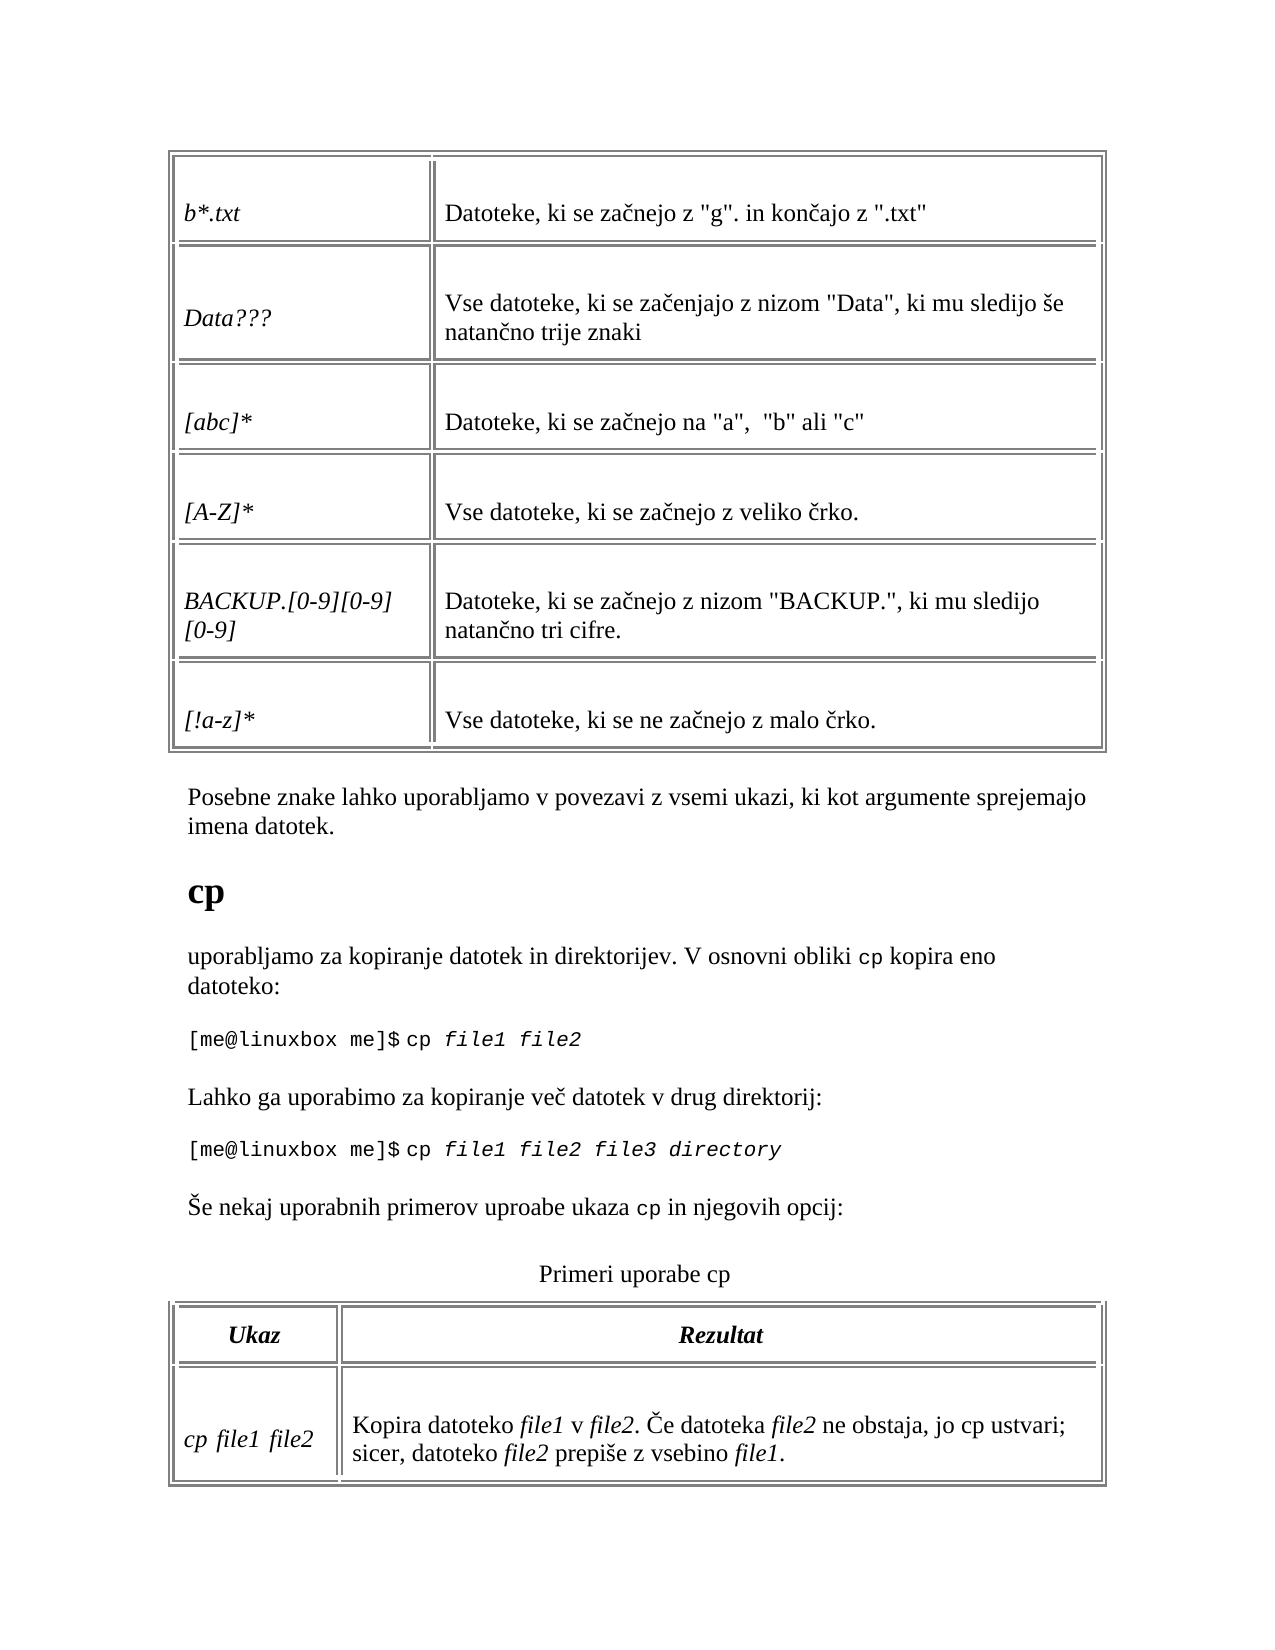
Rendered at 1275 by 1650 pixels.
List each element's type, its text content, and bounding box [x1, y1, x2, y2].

table_cell b*.txt [171, 152, 432, 240]
subtitle cp [187, 869, 1087, 912]
table_cell Vse datoteke, ki se začenjajo z nizom "Data", ki mu sledijo še natančno trije znaki [432, 240, 1104, 358]
text [me@linuxbox me]$ cp file1 file2 file3 directory [187, 1139, 1087, 1163]
table_cell [!a-z]* [171, 656, 432, 746]
table_cell Vse datoteke, ki se začnejo z veliko črko. [432, 448, 1104, 538]
table_cell Datoteke, ki se začnejo z "g". in končajo z ".txt" [432, 152, 1104, 240]
table_cell Data??? [171, 240, 432, 358]
table_cell Kopira datoteko file1 v file2. Če datoteka file2 ne obstaja, jo cp ustvari; sicer, datoteko file2 prepiše z vsebino file1. [340, 1361, 1104, 1480]
table_cell [A-Z]* [171, 448, 432, 538]
text [me@linuxbox me]$ cp file1 file2 [187, 1029, 1087, 1052]
table_cell [abc]* [171, 358, 432, 448]
table_cell Rezultat [340, 1301, 1104, 1361]
text Lahko ga uporabimo za kopiranje več datotek v drug direktorij: [187, 1082, 1087, 1110]
table_cell Datoteke, ki se začnejo na "a", "b" ali "c" [432, 358, 1104, 448]
text uporabljamo za kopiranje datotek in direktorijev. V osnovni obliki cp kopira eno datoteko: [187, 941, 1087, 999]
table_cell cp file1 file2 [171, 1361, 339, 1480]
table_cell BACKUP.[0-9][0-9][0-9] [171, 538, 432, 656]
table_cell Vse datoteke, ki se ne začnejo z malo črko. [432, 656, 1104, 746]
text Posebne znake lahko uporabljamo v povezavi z vsemi ukazi, ki kot argumente sprejemajo imena datotek. [187, 782, 1087, 840]
text Še nekaj uporabnih primerov uproabe ukaza cp in njegovih opcij: [187, 1192, 1087, 1222]
table_header Primeri uporabe cp [171, 1247, 1104, 1301]
table_cell Datoteke, ki se začnejo z nizom "BACKUP.", ki mu sledijo natančno tri cifre. [432, 538, 1104, 656]
table_cell Ukaz [171, 1301, 339, 1361]
